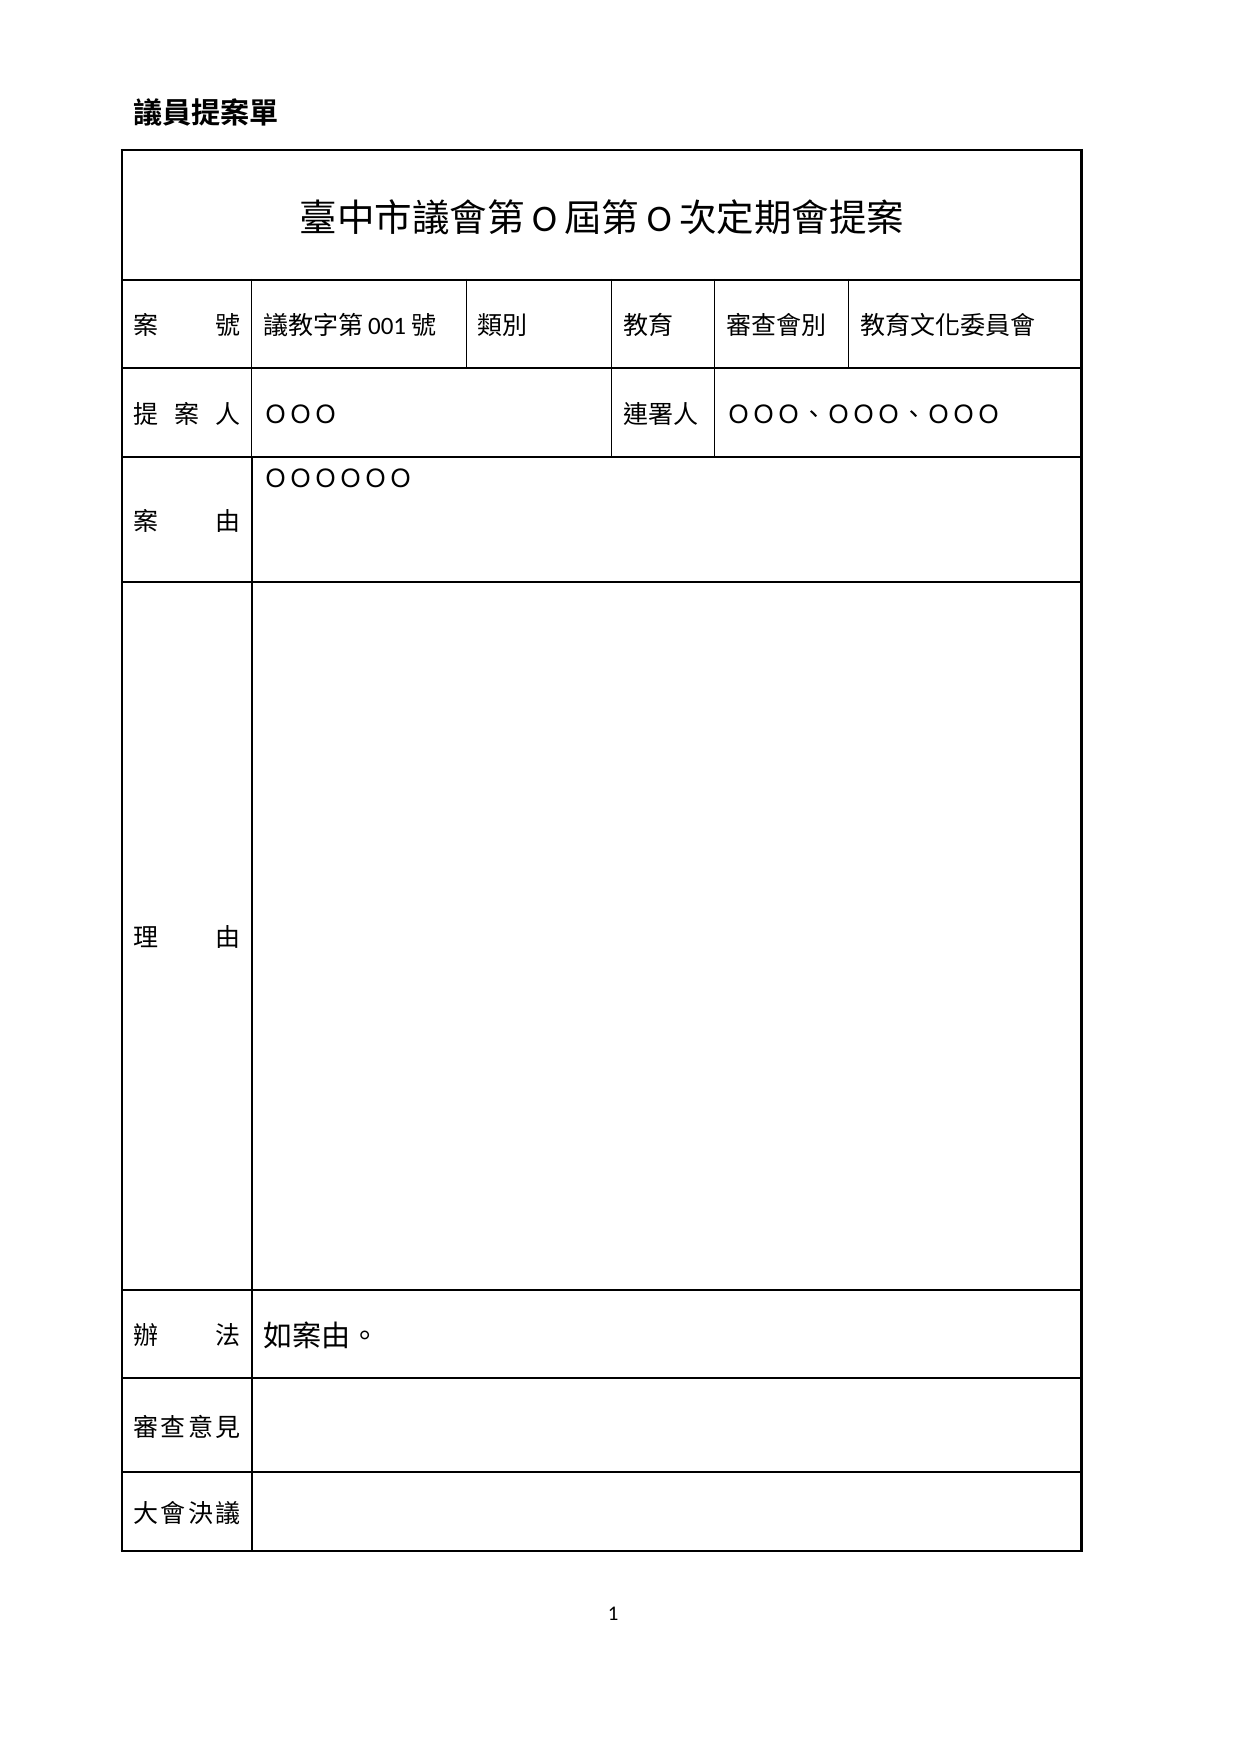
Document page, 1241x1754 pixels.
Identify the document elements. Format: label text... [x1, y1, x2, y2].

table_cell 案號 [123, 281, 251, 367]
table_cell 教育 [612, 281, 714, 367]
table_cell 連署人 [612, 369, 714, 456]
table_cell ＯＯＯ [252, 369, 611, 456]
table_cell [253, 1379, 1080, 1471]
table_cell 辦法 [123, 1291, 251, 1377]
table_cell ＯＯＯ、ＯＯＯ、ＯＯＯ [715, 369, 1080, 456]
table_cell 提案人 [123, 369, 251, 456]
table_cell ＯＯＯＯＯＯ [253, 458, 1080, 581]
table_cell 案由 [123, 458, 251, 581]
table_cell 類別 [467, 281, 611, 367]
text 議員提案單 [133, 90, 1093, 132]
table_cell 審查會別 [715, 281, 848, 367]
table_cell [253, 583, 1080, 1289]
table_cell 大會決議 [123, 1473, 251, 1550]
table_cell 教育文化委員會 [849, 281, 1080, 367]
table_cell 理由 [123, 583, 251, 1289]
table_header 臺中市議會第O屆第O次定期會提案 [123, 151, 1080, 279]
table_cell 如案由。 [253, 1291, 1080, 1377]
table_cell 議教字第001號 [252, 281, 466, 367]
table_cell 審查意見 [123, 1379, 251, 1471]
table_cell [253, 1473, 1080, 1550]
